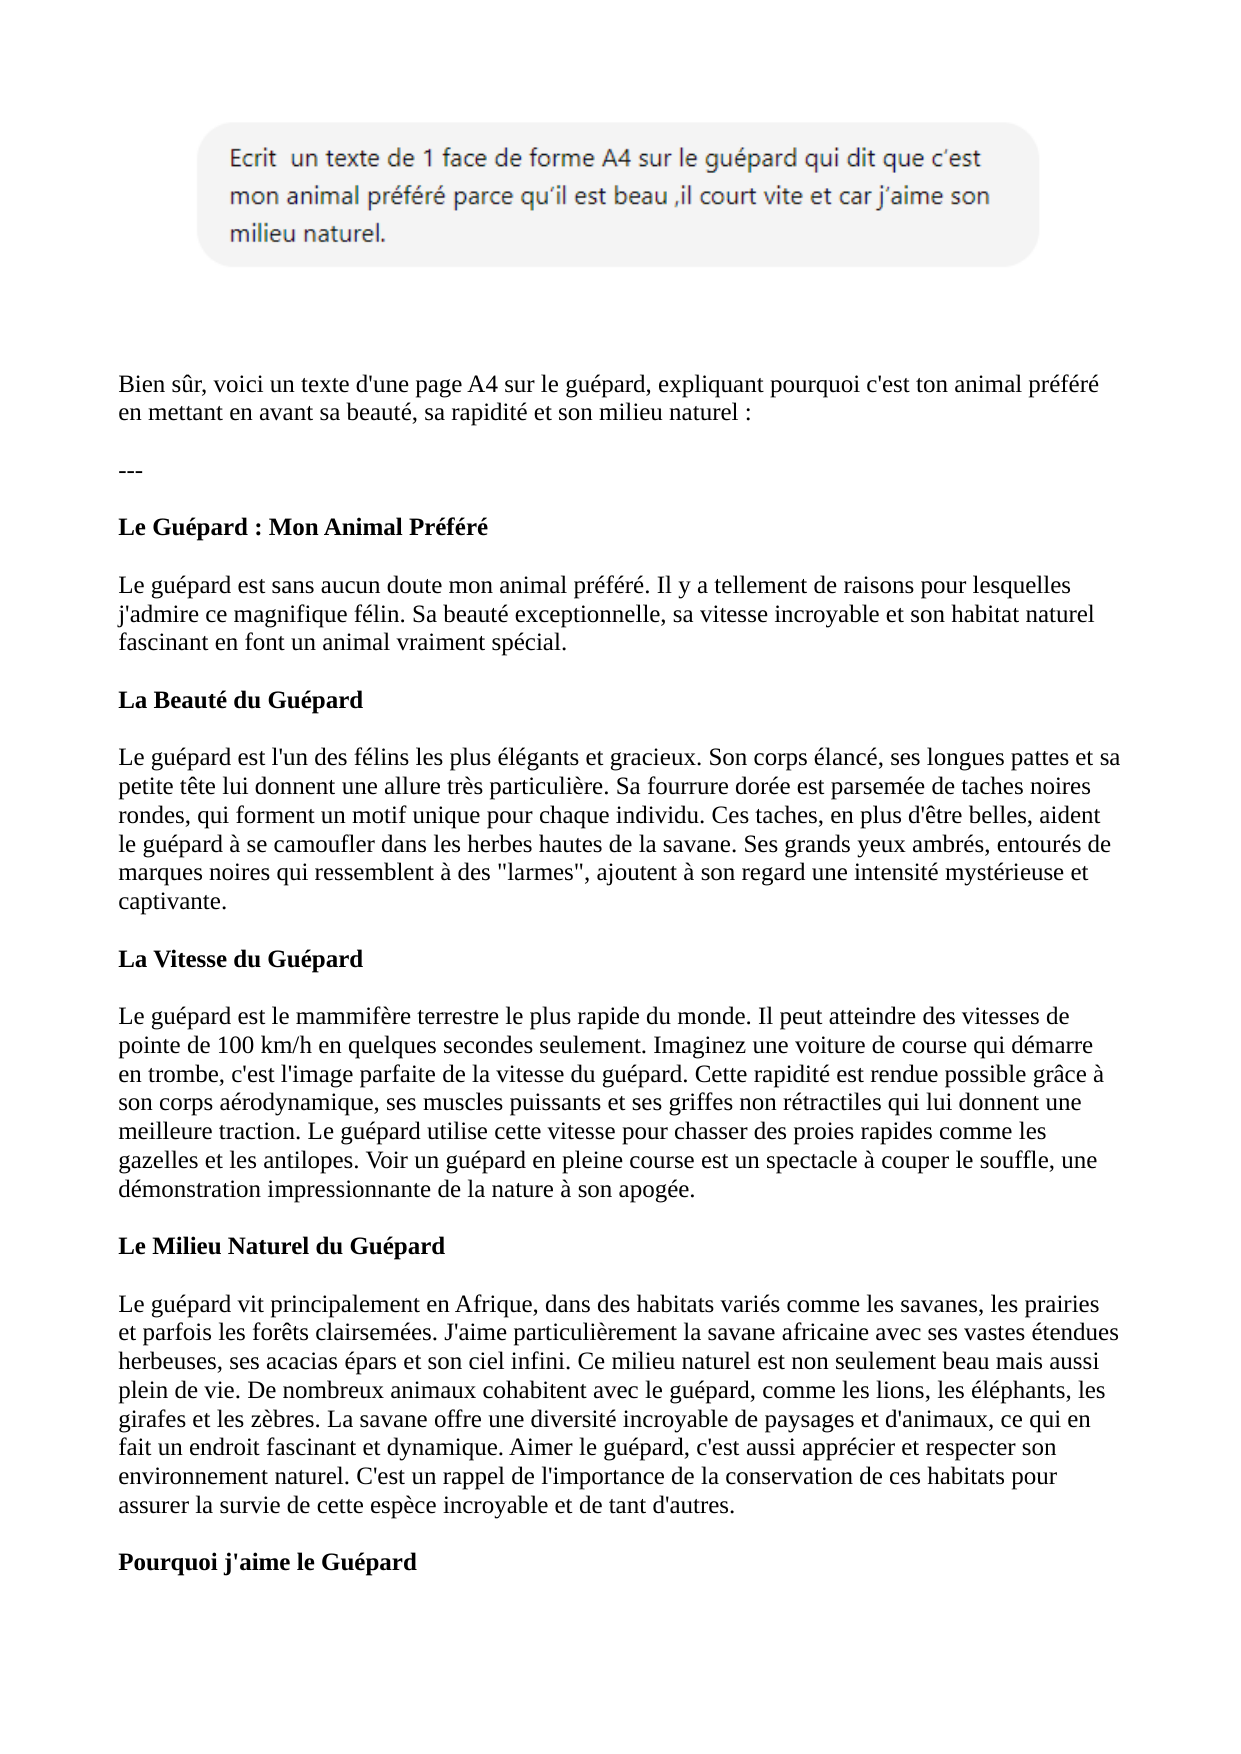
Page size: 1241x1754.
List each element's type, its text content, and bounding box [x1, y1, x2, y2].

text La Vitesse du Guépard [118, 944, 1122, 972]
text Le guépard est sans aucun doute mon animal préféré. Il y a tellement de raisons pour lesquelles j'admire ce magnifique félin. Sa beauté exceptionnelle, sa vitesse incroyable et son habitat naturel fascinant en font un animal vraiment spécial. [118, 570, 1122, 656]
text Pourquoi j'aime le Guépard [118, 1547, 1122, 1576]
text La Beauté du Guépard [118, 685, 1122, 714]
text Bien sûr, voici un texte d'une page A4 sur le guépard, expliquant pourquoi c'est ton animal préféré en mettant en avant sa beauté, sa rapidité et son milieu naturel : [118, 369, 1122, 426]
text Le Milieu Naturel du Guépard [118, 1231, 1122, 1260]
text Le Guépard : Mon Animal Préféré [118, 512, 1122, 541]
text --- [118, 455, 1122, 484]
text Le guépard est l'un des félins les plus élégants et gracieux. Son corps élancé, ses longues pattes et sa petite tête lui donnent une allure très particulière. Sa fourrure dorée est parsemée de taches noires rondes, qui forment un motif unique pour chaque individu. Ces taches, en plus d'être belles, aident le guépard à se camoufler dans les herbes hautes de la savane. Ses grands yeux ambrés, entourés de marques noires qui ressemblent à des "larmes", ajoutent à son regard une intensité mystérieuse et captivante. [118, 742, 1122, 915]
text Le guépard est le mammifère terrestre le plus rapide du monde. Il peut atteindre des vitesses de pointe de 100 km/h en quelques secondes seulement. Imaginez une voiture de course qui démarre en trombe, c'est l'image parfaite de la vitesse du guépard. Cette rapidité est rendue possible grâce à son corps aérodynamique, ses muscles puissants et ses griffes non rétractiles qui lui donnent une meilleure traction. Le guépard utilise cette vitesse pour chasser des proies rapides comme les gazelles et les antilopes. Voir un guépard en pleine course est un spectacle à couper le souffle, une démonstration impressionnante de la nature à son apogée. [118, 1001, 1122, 1202]
picture [177, 99, 1063, 283]
text Le guépard vit principalement en Afrique, dans des habitats variés comme les savanes, les prairies et parfois les forêts clairsemées. J'aime particulièrement la savane africaine avec ses vastes étendues herbeuses, ses acacias épars et son ciel infini. Ce milieu naturel est non seulement beau mais aussi plein de vie. De nombreux animaux cohabitent avec le guépard, comme les lions, les éléphants, les girafes et les zèbres. La savane offre une diversité incroyable de paysages et d'animaux, ce qui en fait un endroit fascinant et dynamique. Aimer le guépard, c'est aussi apprécier et respecter son environnement naturel. C'est un rappel de l'importance de la conservation de ces habitats pour assurer la survie de cette espèce incroyable et de tant d'autres. [118, 1289, 1122, 1519]
